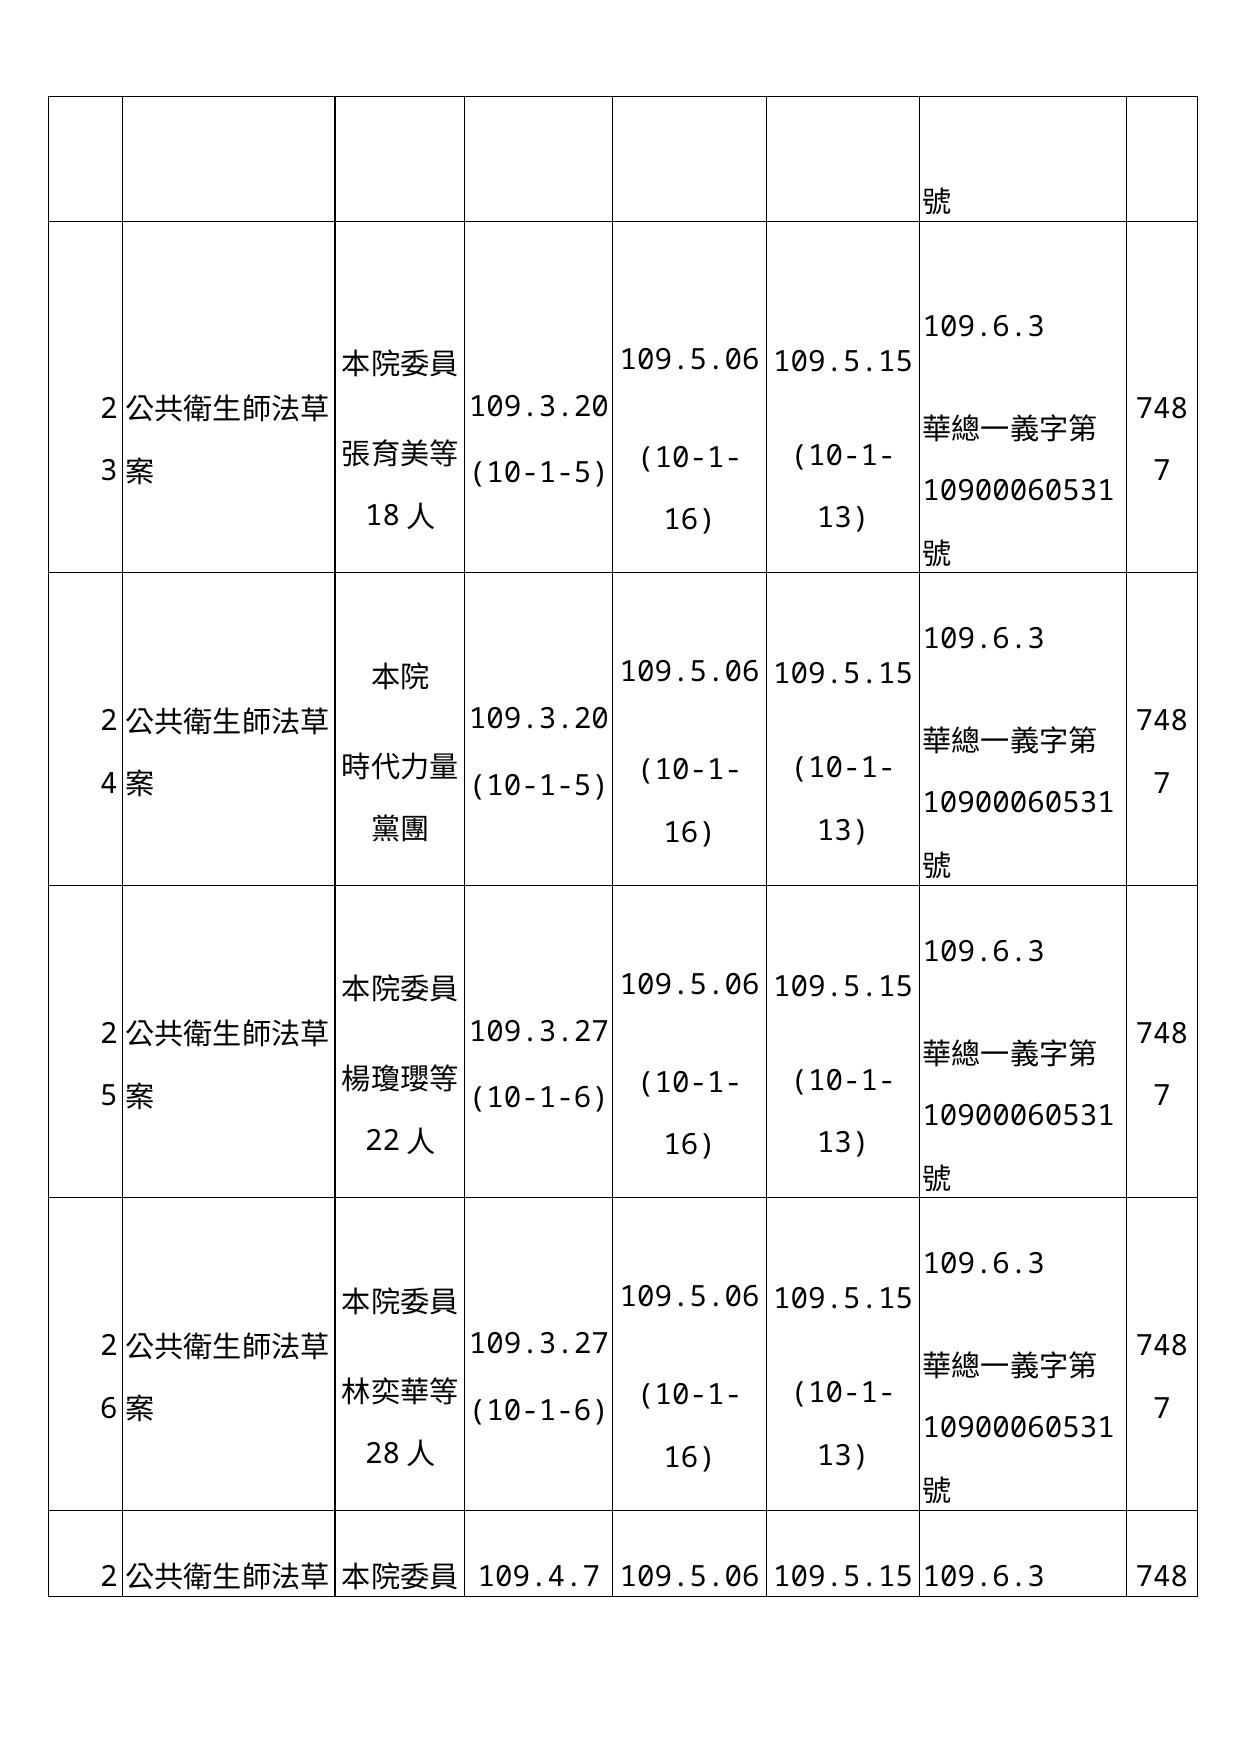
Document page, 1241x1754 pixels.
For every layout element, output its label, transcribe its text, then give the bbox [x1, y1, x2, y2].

table_cell 109.3.20 (10-1-5) [465, 222, 612, 572]
table_cell 109.5.15 [767, 1511, 919, 1596]
table_cell 公共衛生師法草案 [123, 886, 334, 1197]
table_cell [49, 1511, 122, 1596]
table_cell [1127, 97, 1197, 221]
table_cell 109.5.06 (10-1-16) [613, 222, 766, 572]
table_cell [767, 97, 919, 221]
table_cell 本院委員 林奕華等28人 [336, 1198, 464, 1510]
table_cell 號 [920, 97, 1126, 221]
table_cell 109.5.15 (10-1-13) [767, 222, 919, 572]
table_cell [465, 97, 612, 221]
table_cell 本院委員 楊瓊瓔等22人 [336, 886, 464, 1197]
table_cell 109.6.3 華總一義字第10900060531號 [920, 573, 1126, 885]
table_cell 109.3.20 (10-1-5) [465, 573, 612, 885]
table_cell 7487 [1127, 222, 1197, 572]
table_cell [49, 886, 122, 1197]
table_cell 公共衛生師法草案 [123, 573, 334, 885]
table_cell 748 [1127, 1511, 1197, 1596]
table_cell [49, 222, 122, 572]
table_cell 109.3.27 (10-1-6) [465, 1198, 612, 1510]
table_cell 109.5.06 (10-1-16) [613, 1198, 766, 1510]
table_cell 109.5.15 (10-1-13) [767, 886, 919, 1197]
table_cell [613, 97, 766, 221]
table_cell 本院 時代力量黨團 [336, 573, 464, 885]
table_cell 109.5.15 (10-1-13) [767, 573, 919, 885]
table_cell 109.4.7 [465, 1511, 612, 1596]
table_cell [49, 1198, 122, 1510]
table_cell 公共衛生師法草 [123, 1511, 334, 1596]
table_cell 109.3.27 (10-1-6) [465, 886, 612, 1197]
table_cell [49, 97, 122, 221]
table_cell 本院委員 張育美等18人 [336, 222, 464, 572]
table_cell 109.6.3 華總一義字第10900060531號 [920, 886, 1126, 1197]
table_cell 109.6.3 華總一義字第10900060531號 [920, 1198, 1126, 1510]
table_cell 7487 [1127, 573, 1197, 885]
table_cell [123, 97, 334, 221]
table_cell 109.6.3 華總一義字第10900060531號 [920, 222, 1126, 572]
table_cell 公共衛生師法草案 [123, 1198, 334, 1510]
table_cell 109.6.3 [920, 1511, 1126, 1596]
table_cell 7487 [1127, 1198, 1197, 1510]
table_cell 本院委員 [336, 1511, 464, 1596]
table_cell 公共衛生師法草案 [123, 222, 334, 572]
table_cell 109.5.06 (10-1-16) [613, 573, 766, 885]
table_cell 109.5.06 (10-1-16) [613, 886, 766, 1197]
table_cell 7487 [1127, 886, 1197, 1197]
table_cell 109.5.15 (10-1-13) [767, 1198, 919, 1510]
table_cell 109.5.06 [613, 1511, 766, 1596]
table_cell [336, 97, 464, 221]
table_cell [49, 573, 122, 885]
